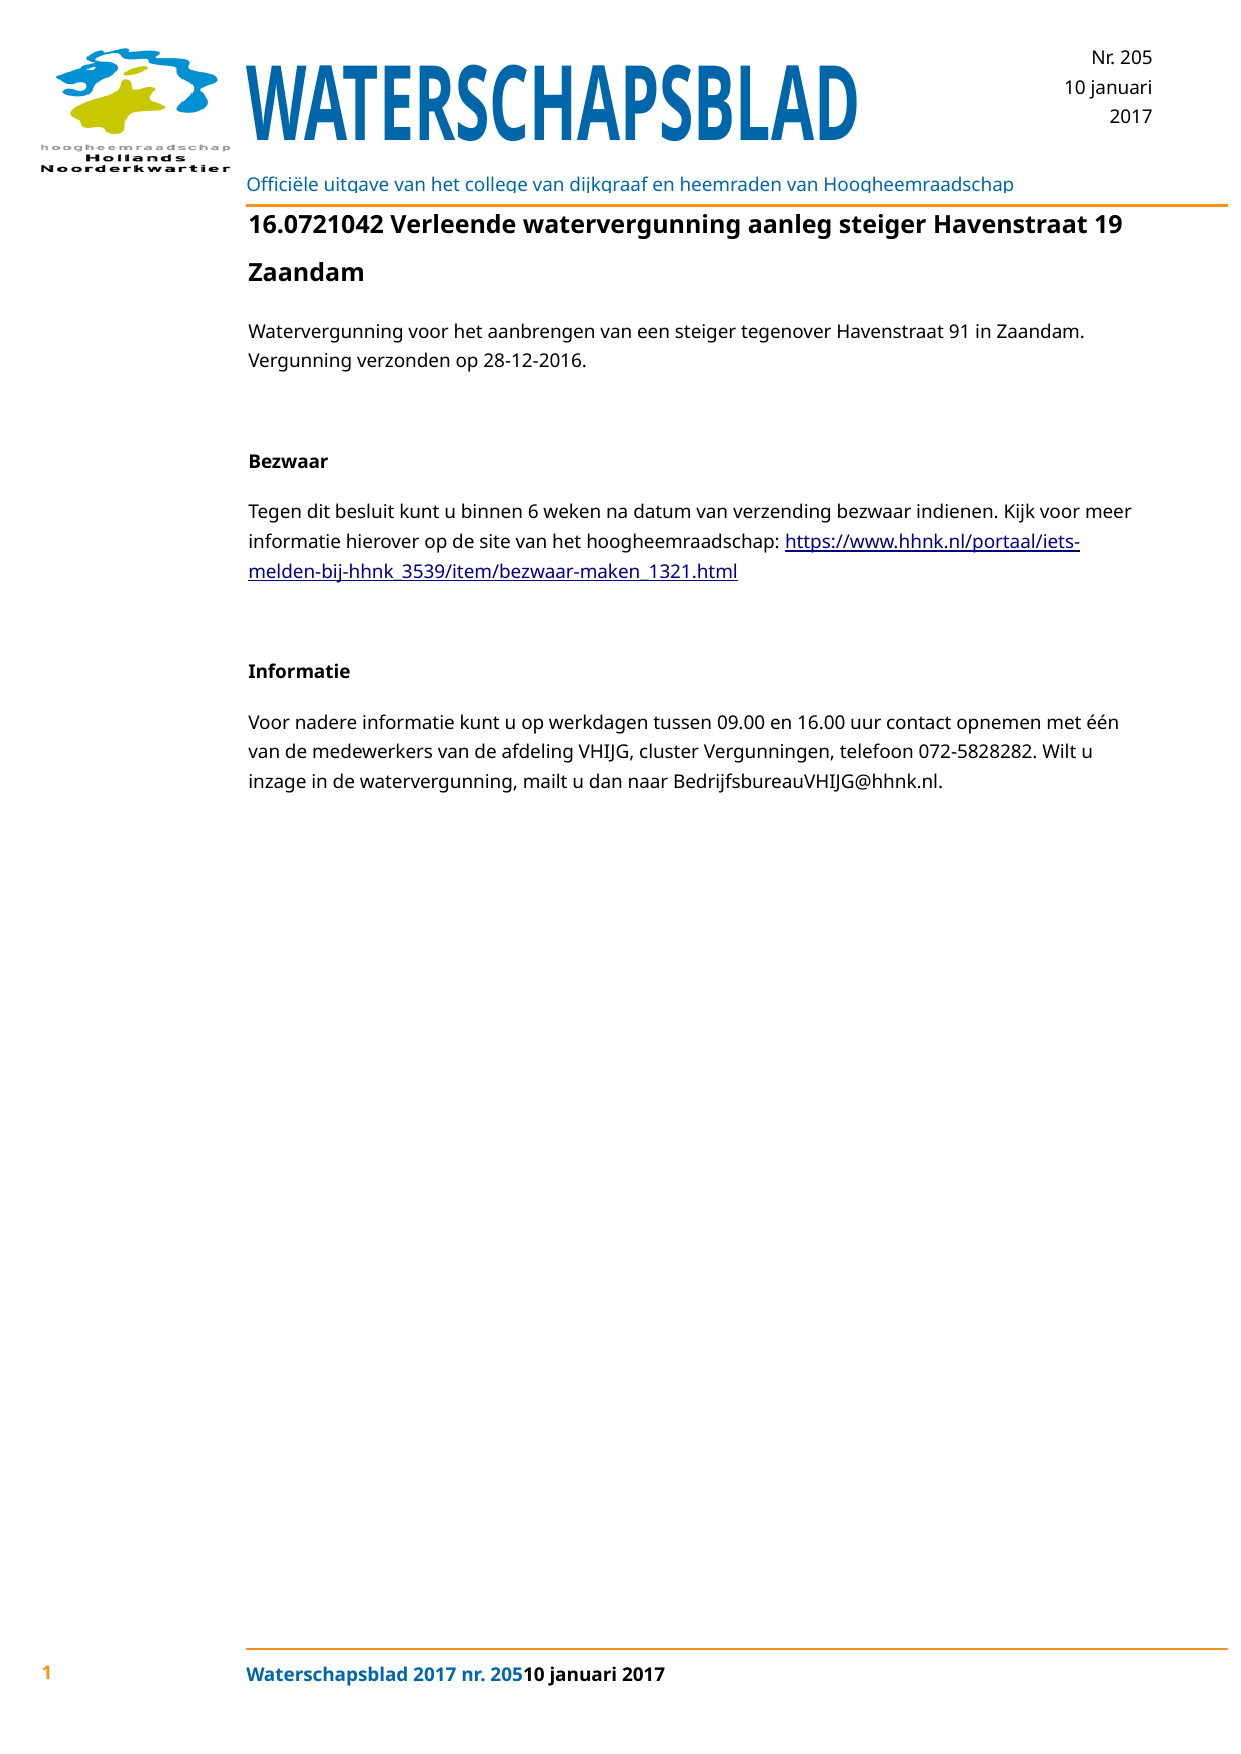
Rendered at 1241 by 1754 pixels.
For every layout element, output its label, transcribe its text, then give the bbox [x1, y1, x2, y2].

picture [41, 47, 231, 172]
text Informatie [248, 659, 1152, 684]
text 16.0721042 Verleende watervergunning aanleg steiger Havenstraat 19 Zaandam [248, 207, 1152, 288]
text Voor nadere informatie kunt u op werkdagen tussen 09.00 en 16.00 uur contact opnemen met één van de medewerkers van de afdeling VHIJG, cluster Vergunningen, telefoon 072-5828282. Wilt u inzage in de watervergunning, mailt u dan naar BedrijfsbureauVHIJG@hhnk.nl. [248, 709, 1152, 794]
text Tegen dit besluit kunt u binnen 6 weken na datum van verzending bezwaar indienen. Kijk voor meer informatie hierover op de site van het hoogheemraadschap: https://www.hhnk.nl/portaal/iets-melden-bij-hhnk_3539/item/bezwaar-maken_1321.html [248, 499, 1152, 584]
text Bezwaar [248, 448, 1152, 474]
text Watervergunning voor het aanbrengen van een steiger tegenover Havenstraat 91 in Zaandam. Vergunning verzonden op 28-12-2016. [248, 318, 1152, 373]
